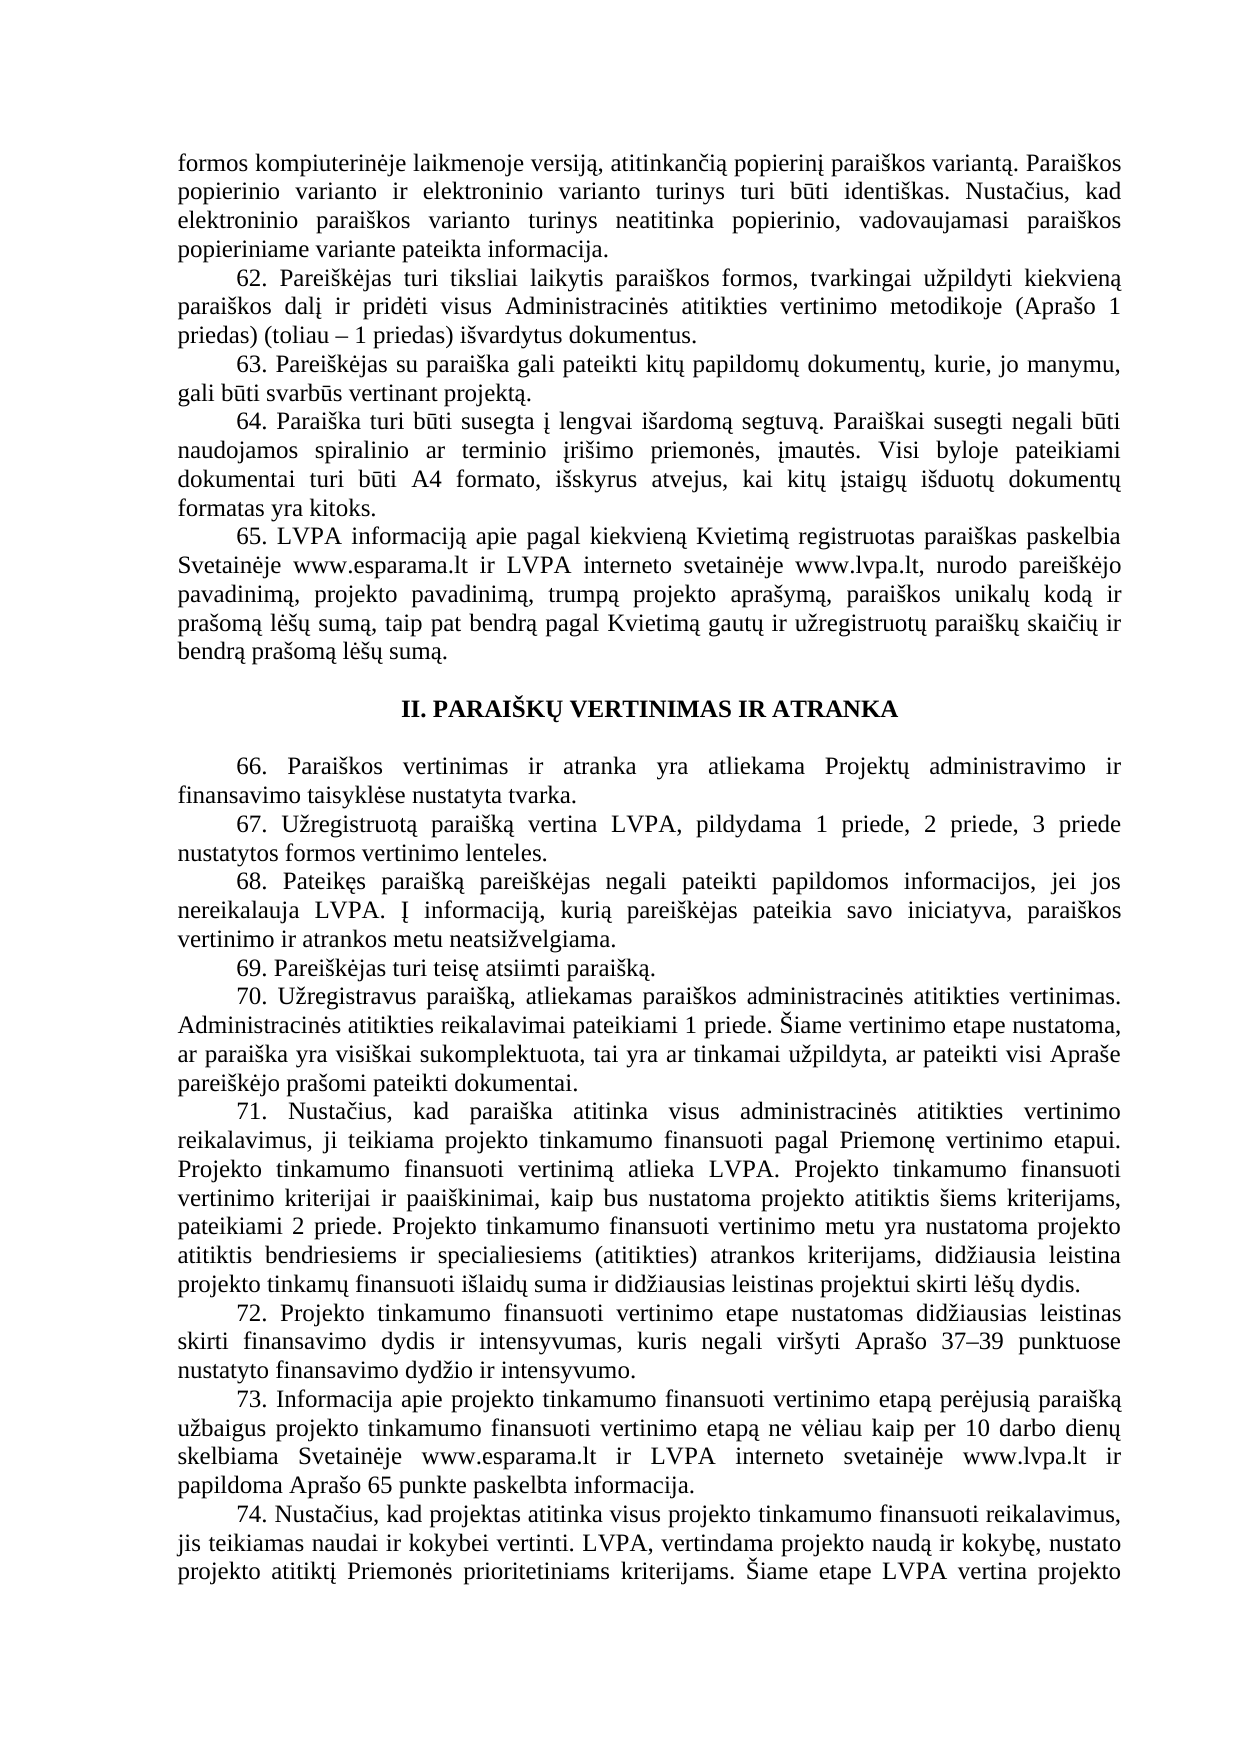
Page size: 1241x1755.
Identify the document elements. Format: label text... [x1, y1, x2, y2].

text 74. Nustačius, kad projektas atitinka visus projekto tinkamumo finansuoti reikalavimus, jis teikiamas naudai ir kokybei vertinti. LVPA, vertindama projekto naudą ir kokybę, nustato projekto atitiktį Priemonės prioritetiniams kriterijams. Šiame etape LVPA vertina projekto [177, 1499, 1122, 1585]
text 67. Užregistruotą paraišką vertina LVPA, pildydama 1 priede, 2 priede, 3 priede nustatytos formos vertinimo lenteles. [177, 809, 1122, 866]
text 64. Paraiška turi būti susegta į lengvai išardomą segtuvą. Paraiškai susegti negali būti naudojamos spiralinio ar terminio įrišimo priemonės, įmautės. Visi byloje pateikiami dokumentai turi būti A4 formato, išskyrus atvejus, kai kitų įstaigų išduotų dokumentų formatas yra kitoks. [177, 406, 1122, 521]
text 63. Pareiškėjas su paraiška gali pateikti kitų papildomų dokumentų, kurie, jo manymu, gali būti svarbūs vertinant projektą. [177, 349, 1122, 406]
text 68. Pateikęs paraišką pareiškėjas negali pateikti papildomos informacijos, jei jos nereikalauja LVPA. Į informaciją, kurią pareiškėjas pateikia savo iniciatyva, paraiškos vertinimo ir atrankos metu neatsižvelgiama. [177, 866, 1122, 953]
text 72. Projekto tinkamumo finansuoti vertinimo etape nustatomas didžiausias leistinas skirti finansavimo dydis ir intensyvumas, kuris negali viršyti Aprašo 37–39 punktuose nustatyto finansavimo dydžio ir intensyvumo. [177, 1298, 1122, 1384]
text 69. Pareiškėjas turi teisę atsiimti paraišką. [177, 953, 1122, 981]
text 73. Informacija apie projekto tinkamumo finansuoti vertinimo etapą perėjusią paraišką užbaigus projekto tinkamumo finansuoti vertinimo etapą ne vėliau kaip per 10 darbo dienų skelbiama Svetainėje www.esparama.lt ir LVPA interneto svetainėje www.lvpa.lt ir papildoma Aprašo 65 punkte paskelbta informacija. [177, 1384, 1122, 1499]
text 66. Paraiškos vertinimas ir atranka yra atliekama Projektų administravimo ir finansavimo taisyklėse nustatyta tvarka. [177, 751, 1122, 809]
text 65. LVPA informaciją apie pagal kiekvieną Kvietimą registruotas paraiškas paskelbia Svetainėje www.esparama.lt ir LVPA interneto svetainėje www.lvpa.lt, nurodo pareiškėjo pavadinimą, projekto pavadinimą, trumpą projekto aprašymą, paraiškos unikalų kodą ir prašomą lėšų sumą, taip pat bendrą pagal Kvietimą gautų ir užregistruotų paraiškų skaičių ir bendrą prašomą lėšų sumą. [177, 521, 1122, 665]
text 62. Pareiškėjas turi tiksliai laikytis paraiškos formos, tvarkingai užpildyti kiekvieną paraiškos dalį ir pridėti visus Administracinės atitikties vertinimo metodikoje (Aprašo 1 priedas) (toliau – 1 priedas) išvardytus dokumentus. [177, 263, 1122, 349]
text 70. Užregistravus paraišką, atliekamas paraiškos administracinės atitikties vertinimas. Administracinės atitikties reikalavimai pateikiami 1 priede. Šiame vertinimo etape nustatoma, ar paraiška yra visiškai sukomplektuota, tai yra ar tinkamai užpildyta, ar pateikti visi Apraše pareiškėjo prašomi pateikti dokumentai. [177, 981, 1122, 1096]
text formos kompiuterinėje laikmenoje versiją, atitinkančią popierinį paraiškos variantą. Paraiškos popierinio varianto ir elektroninio varianto turinys turi būti identiškas. Nustačius, kad elektroninio paraiškos varianto turinys neatitinka popierinio, vadovaujamasi paraiškos popieriniame variante pateikta informacija. [177, 148, 1122, 263]
text 71. Nustačius, kad paraiška atitinka visus administracinės atitikties vertinimo reikalavimus, ji teikiama projekto tinkamumo finansuoti pagal Priemonę vertinimo etapui. Projekto tinkamumo finansuoti vertinimą atlieka LVPA. Projekto tinkamumo finansuoti vertinimo kriterijai ir paaiškinimai, kaip bus nustatoma projekto atitiktis šiems kriterijams, pateikiami 2 priede. Projekto tinkamumo finansuoti vertinimo metu yra nustatoma projekto atitiktis bendriesiems ir specialiesiems (atitikties) atrankos kriterijams, didžiausia leistina projekto tinkamų finansuoti išlaidų suma ir didžiausias leistinas projektui skirti lėšų dydis. [177, 1096, 1122, 1298]
text II. PARAIŠKŲ VERTINIMAS IR ATRANKA [177, 694, 1122, 723]
